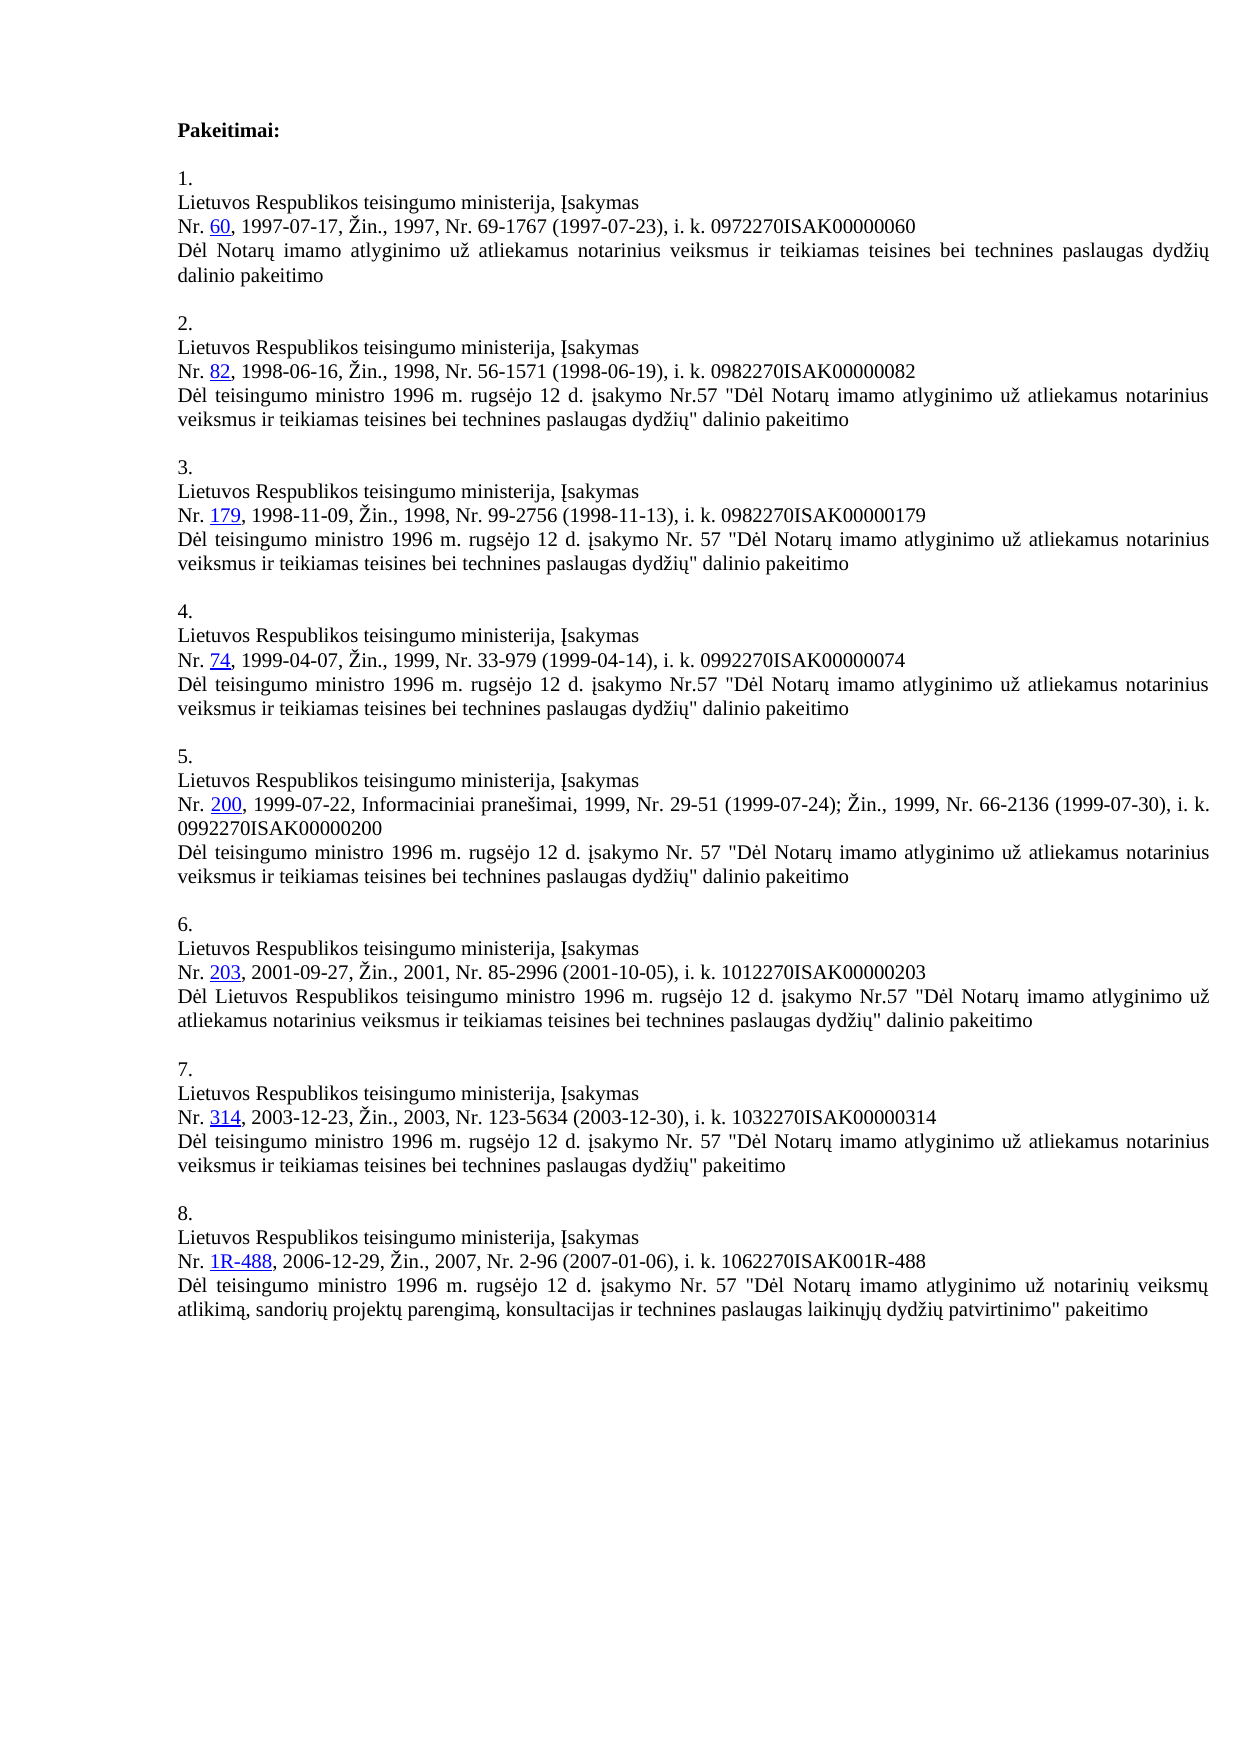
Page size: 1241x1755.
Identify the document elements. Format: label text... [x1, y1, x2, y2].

text Dėl teisingumo ministro 1996 m. rugsėjo 12 d. įsakymo Nr.57 "Dėl Notarų imamo atlyginimo už atliekamus notarinius veiksmus ir teikiamas teisines bei technines paslaugas dydžių" dalinio pakeitimo [177, 672, 1211, 720]
text Lietuvos Respublikos teisingumo ministerija, Įsakymas [177, 1225, 1211, 1249]
text Nr. 203, 2001-09-27, Žin., 2001, Nr. 85-2996 (2001-10-05), i. k. 1012270ISAK00000203 [177, 960, 1211, 984]
text Nr. 60, 1997-07-17, Žin., 1997, Nr. 69-1767 (1997-07-23), i. k. 0972270ISAK00000060 [177, 214, 1211, 238]
text Nr. 200, 1999-07-22, Informaciniai pranešimai, 1999, Nr. 29-51 (1999-07-24); Žin., 1999, Nr. 66-2136 (1999-07-30), i. k. 0992270ISAK00000200 [177, 792, 1211, 840]
text Lietuvos Respublikos teisingumo ministerija, Įsakymas [177, 1081, 1211, 1105]
text Dėl teisingumo ministro 1996 m. rugsėjo 12 d. įsakymo Nr. 57 "Dėl Notarų imamo atlyginimo už atliekamus notarinius veiksmus ir teikiamas teisines bei technines paslaugas dydžių" dalinio pakeitimo [177, 527, 1211, 575]
text 7. [177, 1057, 1211, 1081]
text Pakeitimai: [177, 118, 1211, 142]
text Lietuvos Respublikos teisingumo ministerija, Įsakymas [177, 190, 1211, 214]
text 3. [177, 455, 1211, 479]
text Lietuvos Respublikos teisingumo ministerija, Įsakymas [177, 623, 1211, 647]
text Nr. 74, 1999-04-07, Žin., 1999, Nr. 33-979 (1999-04-14), i. k. 0992270ISAK00000074 [177, 647, 1211, 672]
text Dėl Notarų imamo atlyginimo už atliekamus notarinius veiksmus ir teikiamas teisines bei technines paslaugas dydžių dalinio pakeitimo [177, 238, 1211, 287]
text Dėl teisingumo ministro 1996 m. rugsėjo 12 d. įsakymo Nr. 57 "Dėl Notarų imamo atlyginimo už atliekamus notarinius veiksmus ir teikiamas teisines bei technines paslaugas dydžių" pakeitimo [177, 1129, 1211, 1177]
text Nr. 314, 2003-12-23, Žin., 2003, Nr. 123-5634 (2003-12-30), i. k. 1032270ISAK00000314 [177, 1105, 1211, 1129]
text 8. [177, 1201, 1211, 1225]
text Dėl teisingumo ministro 1996 m. rugsėjo 12 d. įsakymo Nr.57 "Dėl Notarų imamo atlyginimo už atliekamus notarinius veiksmus ir teikiamas teisines bei technines paslaugas dydžių" dalinio pakeitimo [177, 383, 1211, 431]
text Nr. 1R-488, 2006-12-29, Žin., 2007, Nr. 2-96 (2007-01-06), i. k. 1062270ISAK001R-488 [177, 1249, 1211, 1273]
text 2. [177, 311, 1211, 335]
text Dėl teisingumo ministro 1996 m. rugsėjo 12 d. įsakymo Nr. 57 "Dėl Notarų imamo atlyginimo už notarinių veiksmų atlikimą, sandorių projektų parengimą, konsultacijas ir technines paslaugas laikinųjų dydžių patvirtinimo" pakeitimo [177, 1273, 1211, 1321]
text Dėl teisingumo ministro 1996 m. rugsėjo 12 d. įsakymo Nr. 57 "Dėl Notarų imamo atlyginimo už atliekamus notarinius veiksmus ir teikiamas teisines bei technines paslaugas dydžių" dalinio pakeitimo [177, 840, 1211, 888]
text 6. [177, 912, 1211, 936]
text Nr. 179, 1998-11-09, Žin., 1998, Nr. 99-2756 (1998-11-13), i. k. 0982270ISAK00000179 [177, 503, 1211, 527]
text Lietuvos Respublikos teisingumo ministerija, Įsakymas [177, 768, 1211, 792]
text Dėl Lietuvos Respublikos teisingumo ministro 1996 m. rugsėjo 12 d. įsakymo Nr.57 "Dėl Notarų imamo atlyginimo už atliekamus notarinius veiksmus ir teikiamas teisines bei technines paslaugas dydžių" dalinio pakeitimo [177, 984, 1211, 1032]
text Nr. 82, 1998-06-16, Žin., 1998, Nr. 56-1571 (1998-06-19), i. k. 0982270ISAK00000082 [177, 359, 1211, 383]
text Lietuvos Respublikos teisingumo ministerija, Įsakymas [177, 479, 1211, 503]
text 1. [177, 166, 1211, 190]
text Lietuvos Respublikos teisingumo ministerija, Įsakymas [177, 335, 1211, 359]
text 5. [177, 744, 1211, 768]
text Lietuvos Respublikos teisingumo ministerija, Įsakymas [177, 936, 1211, 960]
text 4. [177, 599, 1211, 623]
